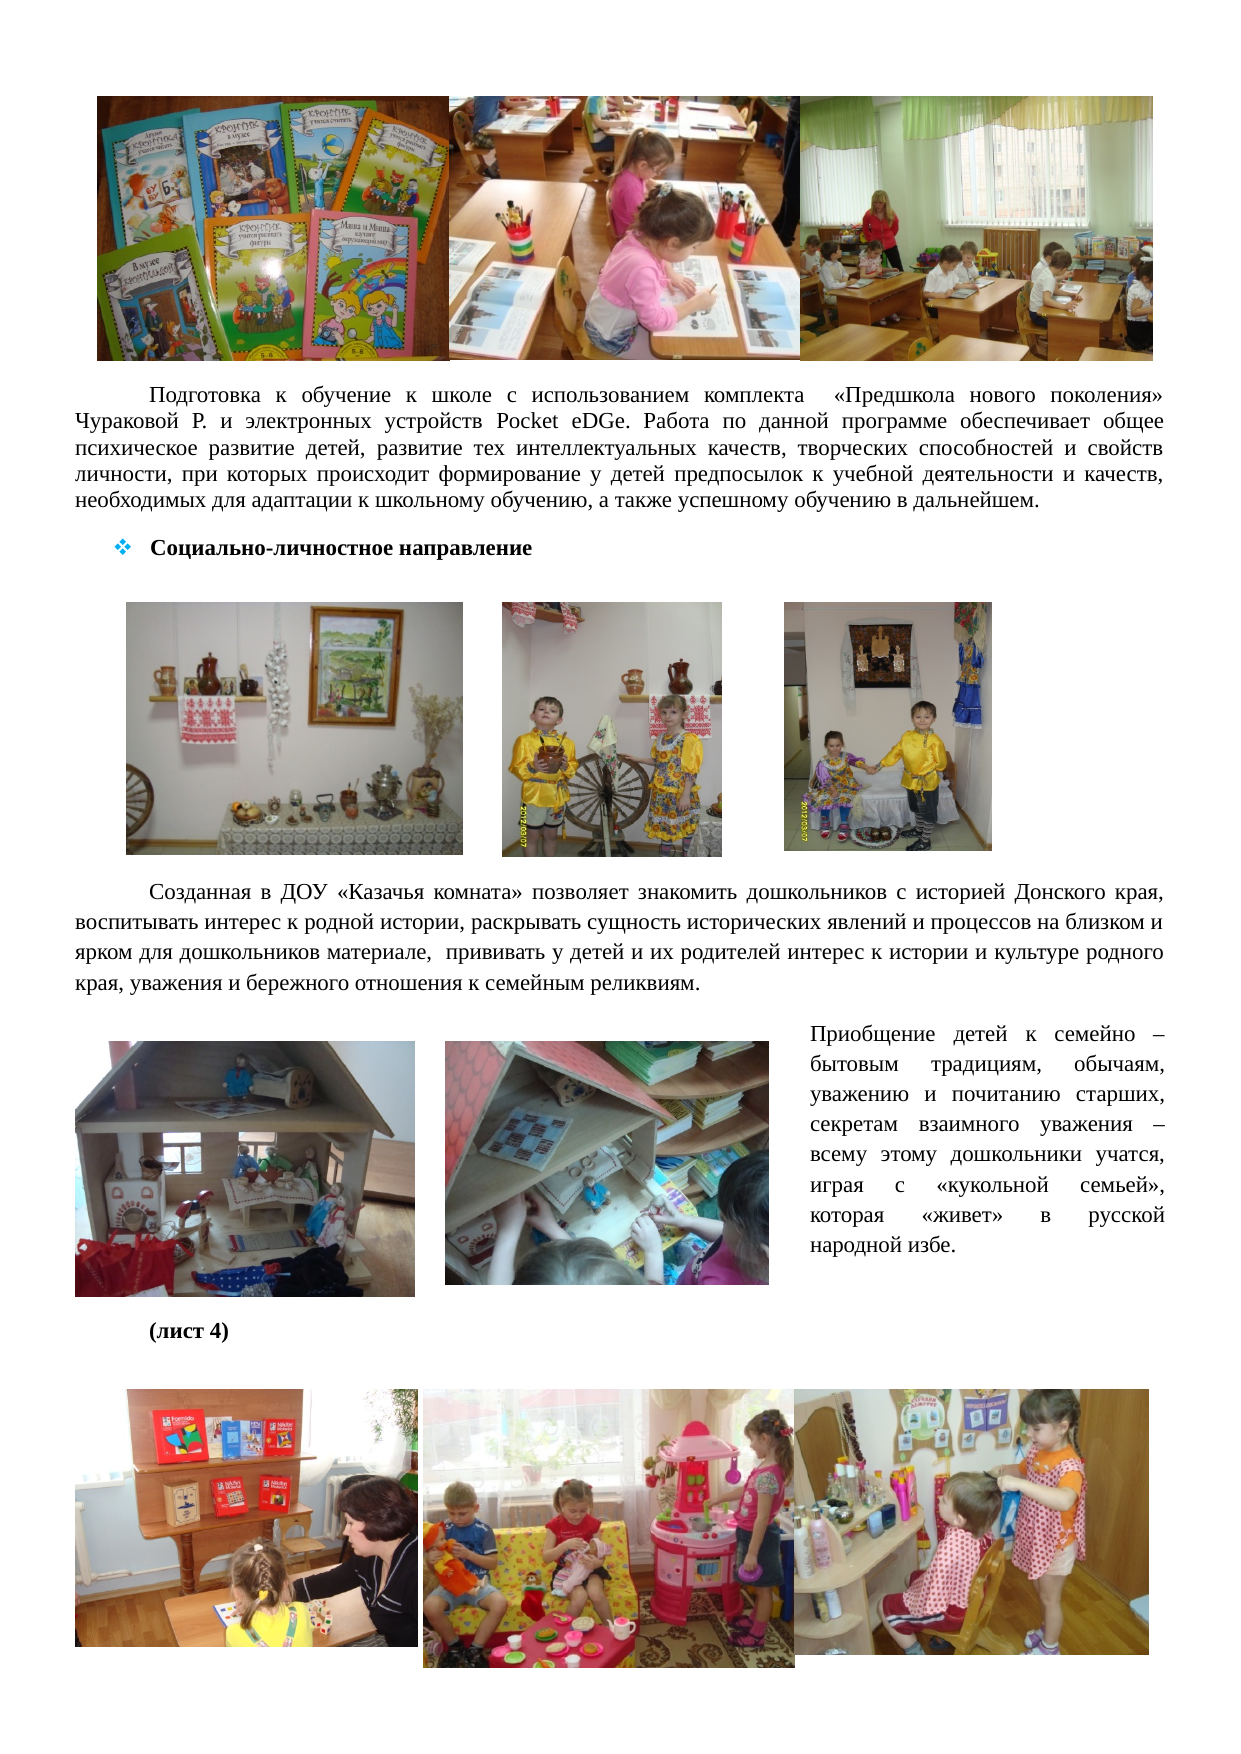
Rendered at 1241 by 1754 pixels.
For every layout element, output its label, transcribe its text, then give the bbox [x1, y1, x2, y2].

table_header [64, 1020, 798, 1317]
picture [445, 1041, 769, 1285]
table_header Приобщение детей к семейно – бытовым традициям, обычаям, уважению и почитанию старших, секретам взаимного уважения – всему этому дошкольники учатся, играя с «кукольной семьей», которая «живет» в русской народной избе. [799, 1020, 1176, 1317]
picture [97, 96, 1153, 361]
picture [75, 1041, 415, 1297]
list Социально-личностное направление [112, 534, 1165, 560]
picture [126, 602, 463, 855]
picture [423, 1389, 1149, 1668]
picture [75, 1389, 418, 1647]
text (лист 4) [75, 1317, 1165, 1343]
picture [784, 602, 992, 851]
text Подготовка к обучение к школе с использованием комплекта «Предшкола нового поколения» Чураковой Р. и электронных устройств Pocket eDGe. Работа по данной программе обеспечивает общее психическое развитие детей, развитие тех интеллектуальных качеств, творческих способностей и свойств личности, при которых происходит формирование у детей предпосылок к учебной деятельности и качеств, необходимых для адаптации к школьному обучению, а также успешному обучению в дальнейшем. [75, 381, 1165, 513]
text Созданная в ДОУ «Казачья комната» позволяет знакомить дошкольников с историей Донского края, воспитывать интерес к родной истории, раскрывать сущность исторических явлений и процессов на близком и ярком для дошкольников материале, прививать у детей и их родителей интерес к истории и культуре родного края, уважения и бережного отношения к семейным реликвиям. [75, 878, 1165, 995]
picture [502, 602, 722, 857]
